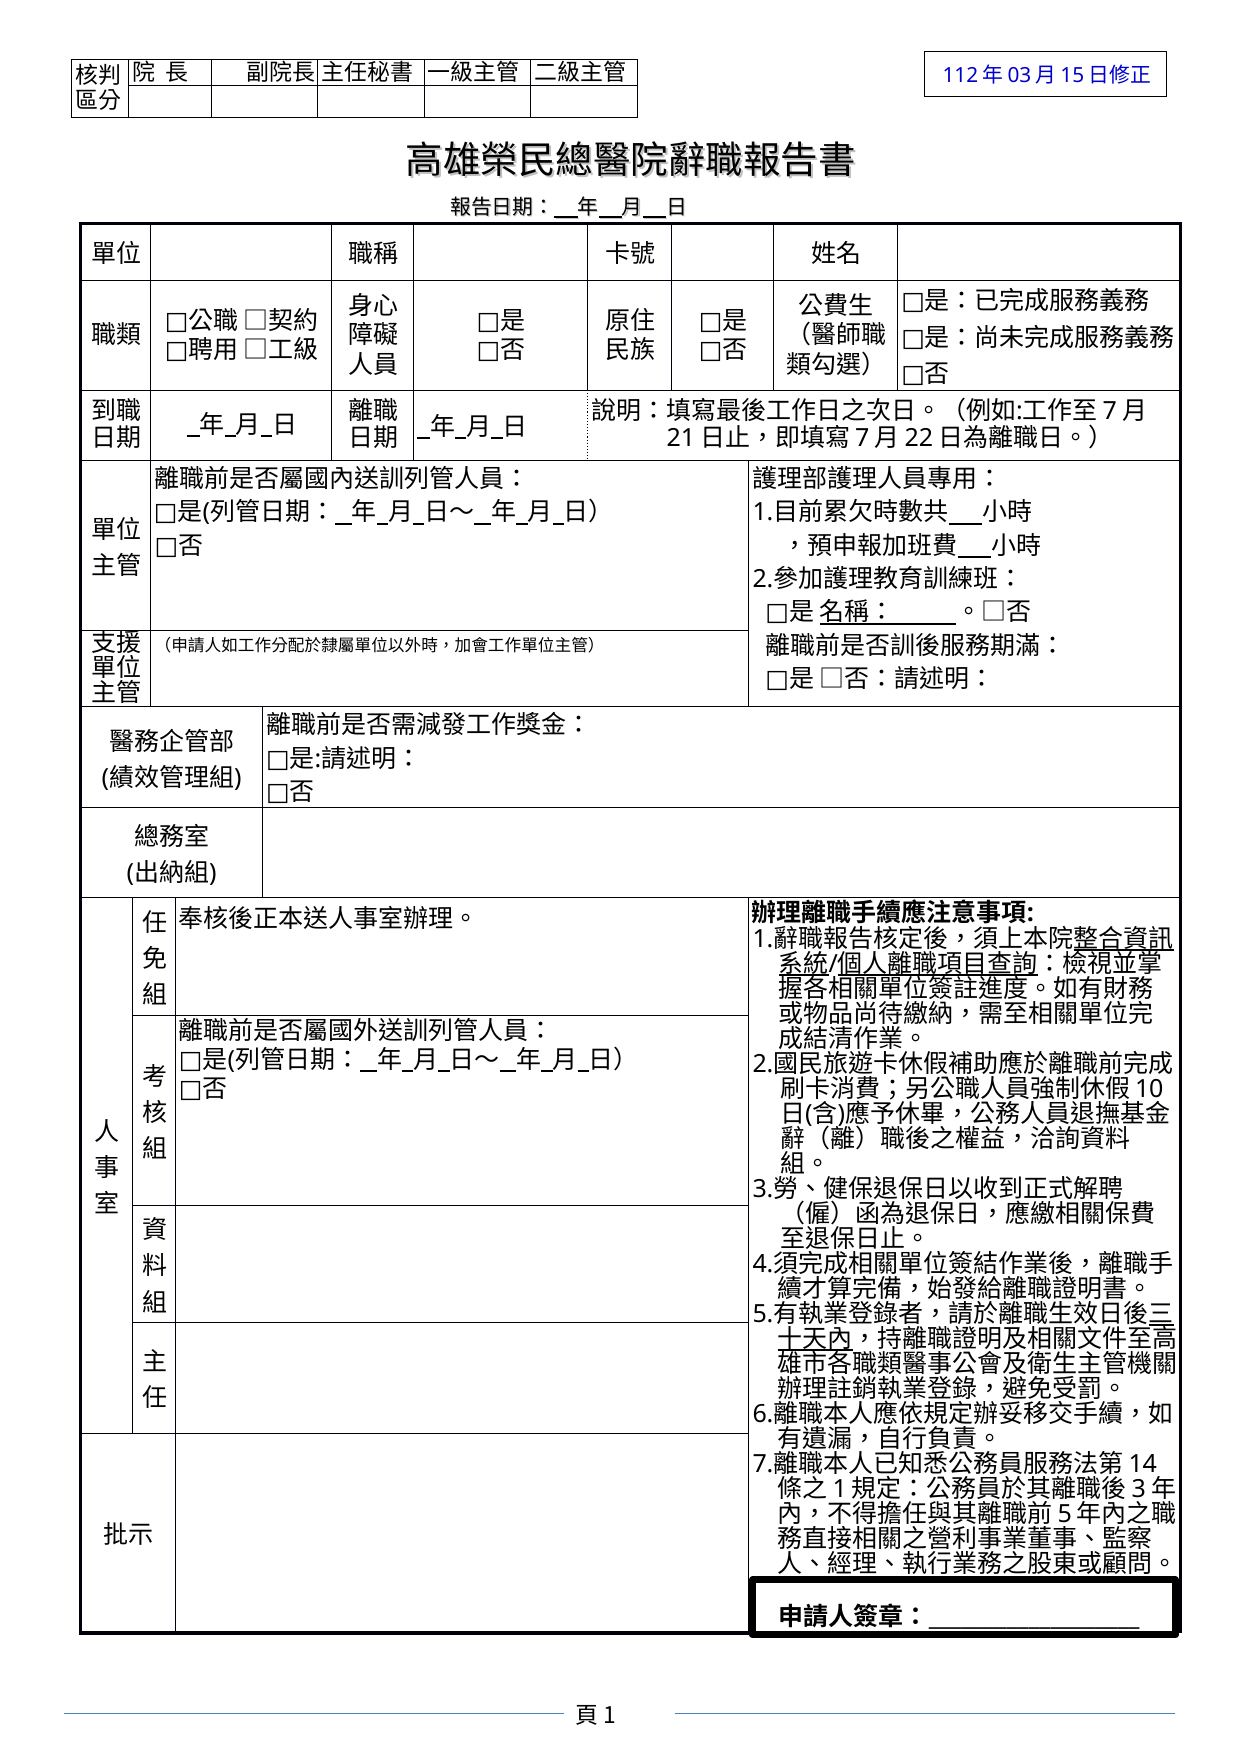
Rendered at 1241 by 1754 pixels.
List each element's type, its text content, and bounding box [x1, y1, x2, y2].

table_header [151, 225, 331, 280]
text 報告日期： 年 月 日 [75, 184, 1188, 222]
table_cell [263, 808, 1179, 897]
table_header 職稱 [332, 225, 413, 280]
table_cell 離職前是否屬國內送訓列管人員： □是(列管日期： 年 月 日～ 年 月 日） □否 [151, 461, 748, 630]
table_cell 護理部護理人員專用： 1.目前累欠時數共 小時 ，預申報加班費 小時 2.參加護理教育訓練班： □是 名稱： 。□否 離職前是否訓後服務期滿： □是 □否：請述明： [749, 461, 1179, 706]
table_cell □是 □否 [672, 281, 773, 389]
table_header 二級主管 [531, 60, 637, 85]
table_header 姓名 [774, 225, 897, 280]
table_cell 年 月 日 [151, 391, 331, 460]
table_cell 奉核後正本送人事室辦理。 [176, 898, 748, 1015]
table_cell [129, 86, 211, 117]
table_cell 批示 [82, 1434, 175, 1631]
table_cell □是 □否 [414, 281, 587, 389]
table_cell 辦理離職手續應注意事項: 1.辭職報告核定後，須上本院整合資訊系統/個人離職項目查詢：檢視並掌握各相關單位簽註進度。如有財務或物品尚待繳納，需至相關單位完成結清作業。 2.國民旅遊卡休假補助應於離職前完成刷卡消費；另公職人員強制休假10日(含)應予休畢，公務人員退撫基金辭（離）職後之權益，洽詢資料組。 3.勞、健保退保日以收到正式解聘（僱）函為退保日，應繳相關保費至退保日止。 4.須完成相關單位簽結作業後，離職手續才算完備，始發給離職證明書。 5.有執業登錄者，請於離職生效日後三十天內，持離職證明及相關文件至高雄市各職類醫事公會及衛生主管機關辦理註銷執業登錄，避免受罰。 6.離職本人應依規定辦妥移交手續，如有遺漏，自行負責。 7.離職本人已知悉公務員服務法第14條之1規定：公務員於其離職後3年內，不得擔任與其離職前5年內之職務直接相關之營利事業董事、監察人、經理、執行業務之股東或顧問。 申請人簽章：___________________ [749, 898, 1179, 1631]
table_cell 公費生（醫師職類勾選） [774, 281, 897, 389]
table_cell 考 核 組 [133, 1016, 175, 1205]
table_cell □公職 □契約 □聘用 □工級 [151, 281, 331, 389]
table_cell [212, 86, 317, 117]
table_cell [318, 86, 424, 117]
table_cell [425, 86, 530, 117]
table_cell 說明：填寫最後工作日之次日。（例如:工作至7月21日止，即填寫7月22日為離職日。） [588, 391, 1179, 460]
table_cell 資 料 組 [133, 1206, 175, 1322]
table_header 核判 區分 [72, 60, 128, 117]
table_cell 年 月 日 [414, 391, 587, 460]
table_header 院 長 [129, 60, 211, 85]
table_cell [531, 86, 637, 117]
table_header [898, 225, 1179, 280]
table_cell 身心 障礙 人員 [332, 281, 413, 389]
table_header [672, 225, 773, 280]
table_cell 主 任 [133, 1323, 175, 1433]
table_cell [176, 1323, 748, 1433]
table_cell 醫務企管部 (績效管理組) [82, 707, 262, 807]
table_cell 到職日期 [82, 391, 150, 460]
table_header 單位 [82, 225, 150, 280]
table_cell 原住 民族 [588, 281, 671, 389]
table_cell 支援單位 主管 [82, 631, 150, 706]
table_cell [176, 1434, 748, 1631]
table_cell 離職前是否屬國外送訓列管人員： □是(列管日期： 年 月 日～ 年 月 日） □否 [176, 1016, 748, 1205]
table_cell 人 事 室 [82, 898, 132, 1433]
table_cell 單位 主管 [82, 461, 150, 630]
table_cell （申請人如工作分配於隸屬單位以外時，加會工作單位主管） [151, 631, 748, 706]
text 高雄榮民總醫院辭職報告書 [75, 130, 1186, 184]
table_header 副院長 [212, 60, 317, 85]
table_cell [176, 1206, 748, 1322]
table_header [414, 225, 587, 280]
table_cell 離職前是否需減發工作獎金： □是:請述明： □否 [263, 707, 1179, 807]
table_header 主任秘書 [318, 60, 424, 85]
table_cell 職類 [82, 281, 150, 389]
table_cell 任 免 組 [133, 898, 175, 1015]
table_header 一級主管 [425, 60, 530, 85]
table_cell 離職 日期 [332, 391, 413, 460]
table_header 卡號 [588, 225, 671, 280]
table_cell 總務室 (出納組) [82, 808, 262, 897]
table_cell □是：已完成服務義務 □是：尚未完成服務義務 □否 [898, 281, 1179, 389]
